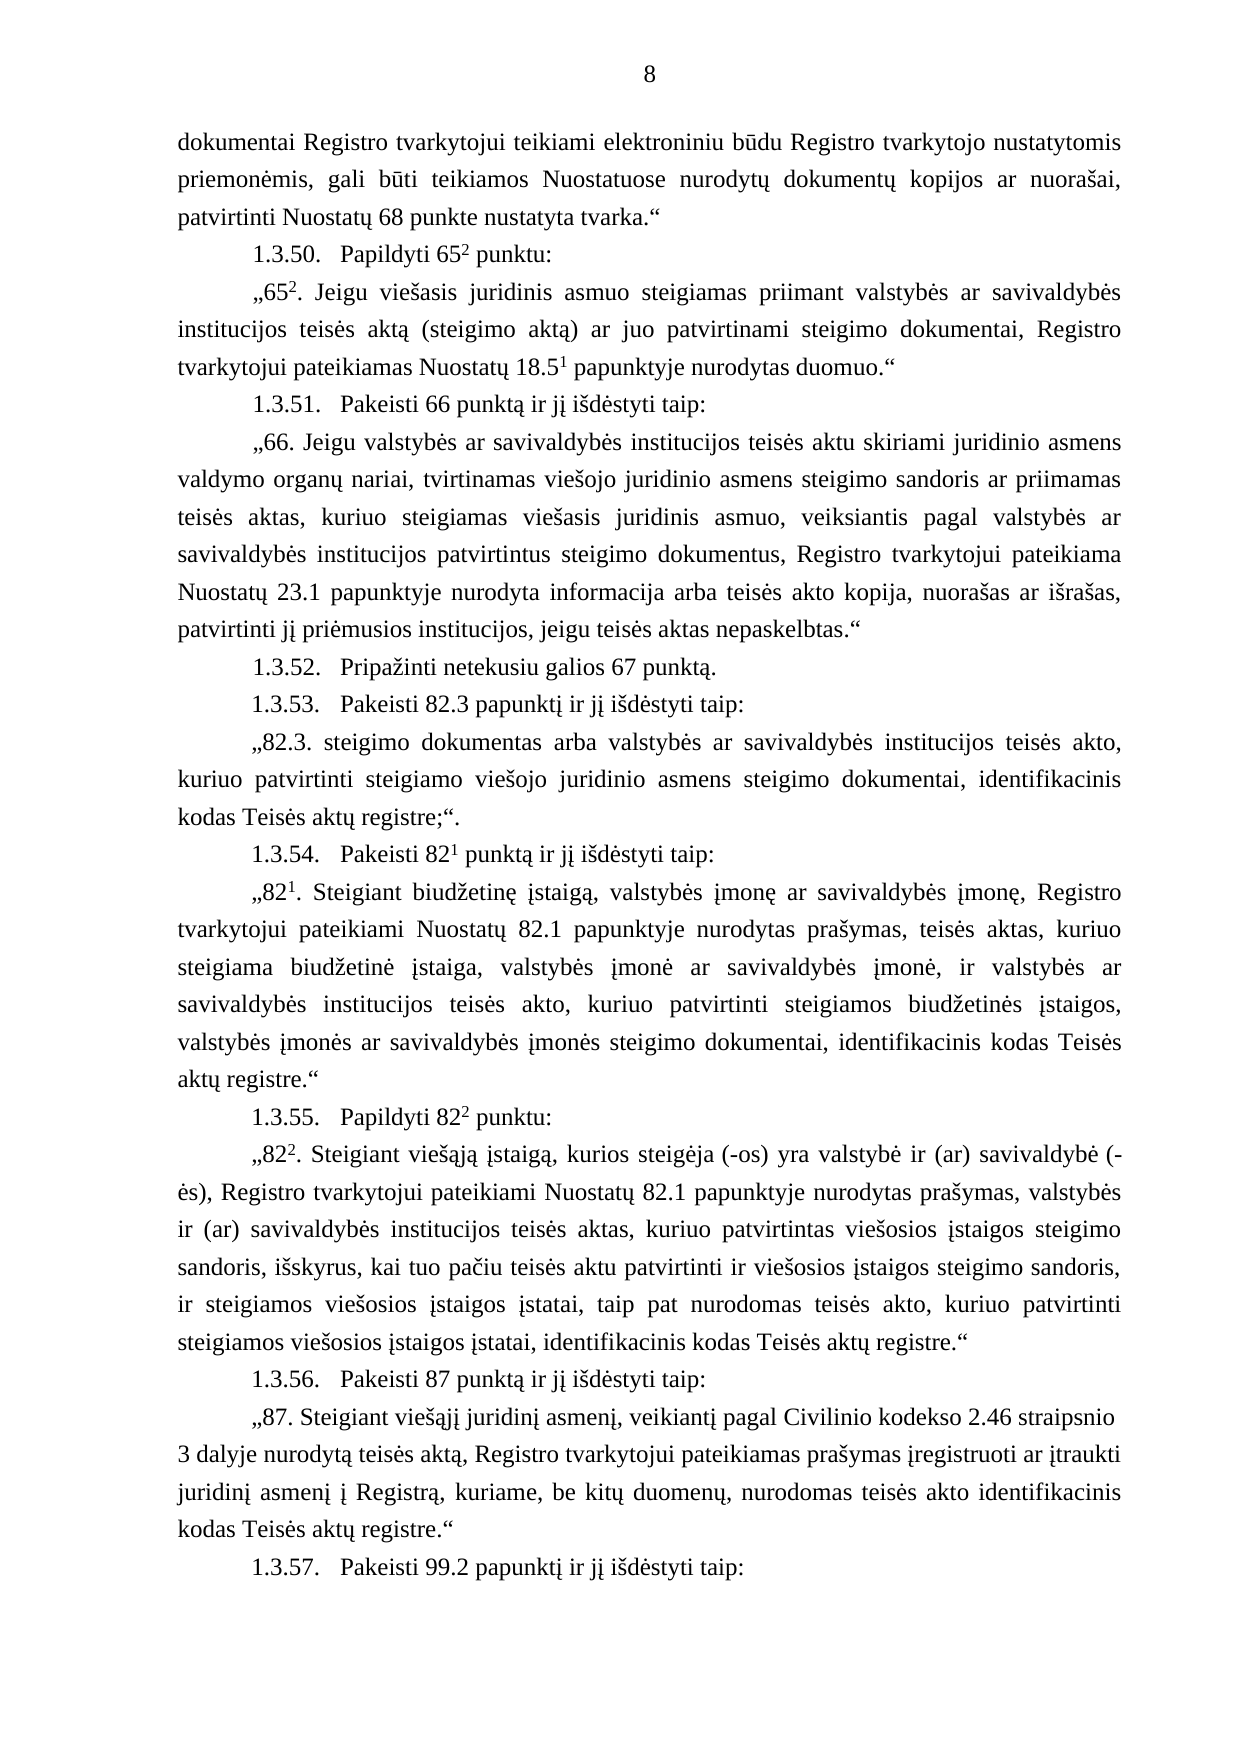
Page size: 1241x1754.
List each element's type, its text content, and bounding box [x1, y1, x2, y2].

text „652. Jeigu viešasis juridinis asmuo steigiamas priimant valstybės ar savivaldybės institucijos teisės aktą (steigimo aktą) ar juo patvirtinami steigimo dokumentai, Registro tvarkytojui pateikiamas Nuostatų 18.51 papunktyje nurodytas duomuo.“ [177, 268, 1122, 381]
text „66. Jeigu valstybės ar savivaldybės institucijos teisės aktu skiriami juridinio asmens valdymo organų nariai, tvirtinamas viešojo juridinio asmens steigimo sandoris ar priimamas teisės aktas, kuriuo steigiamas viešasis juridinis asmuo, veiksiantis pagal valstybės ar savivaldybės institucijos patvirtintus steigimo dokumentus, Registro tvarkytojui pateikiama Nuostatų 23.1 papunktyje nurodyta informacija arba teisės akto kopija, nuorašas ar išrašas, patvirtinti jį priėmusios institucijos, jeigu teisės aktas nepaskelbtas.“ [177, 418, 1122, 643]
text „87. Steigiant viešąjį juridinį asmenį, veikiantį pagal Civilinio kodekso 2.46 straipsnio 3 dalyje nurodytą teisės aktą, Registro tvarkytojui pateikiamas prašymas įregistruoti ar įtraukti juridinį asmenį į Registrą, kuriame, be kitų duomenų, nurodomas teisės akto identifikacinis kodas Teisės aktų registre.“ [177, 1393, 1122, 1543]
text „82.3. steigimo dokumentas arba valstybės ar savivaldybės institucijos teisės akto, kuriuo patvirtinti steigiamo viešojo juridinio asmens steigimo dokumentai, identifikacinis kodas Teisės aktų registre;“. [177, 718, 1122, 831]
text 1.3.54. Pakeisti 821 punktą ir jį išdėstyti taip: [177, 831, 1122, 868]
text 1.3.52. Pripažinti netekusiu galios 67 punktą. [177, 643, 1122, 681]
text „822. Steigiant viešąją įstaigą, kurios steigėja (-os) yra valstybė ir (ar) savivaldybė (-ės), Registro tvarkytojui pateikiami Nuostatų 82.1 papunktyje nurodytas prašymas, valstybės ir (ar) savivaldybės institucijos teisės aktas, kuriuo patvirtintas viešosios įstaigos steigimo sandoris, išskyrus, kai tuo pačiu teisės aktu patvirtinti ir viešosios įstaigos steigimo sandoris, ir steigiamos viešosios įstaigos įstatai, taip pat nurodomas teisės akto, kuriuo patvirtinti steigiamos viešosios įstaigos įstatai, identifikacinis kodas Teisės aktų registre.“ [177, 1131, 1122, 1356]
text 1.3.53. Pakeisti 82.3 papunktį ir jį išdėstyti taip: [177, 681, 1122, 718]
text 1.3.56. Pakeisti 87 punktą ir jį išdėstyti taip: [177, 1356, 1122, 1393]
text 1.3.57. Pakeisti 99.2 papunktį ir jį išdėstyti taip: [177, 1543, 1122, 1581]
text „821. Steigiant biudžetinę įstaigą, valstybės įmonę ar savivaldybės įmonę, Registro tvarkytojui pateikiami Nuostatų 82.1 papunktyje nurodytas prašymas, teisės aktas, kuriuo steigiama biudžetinė įstaiga, valstybės įmonė ar savivaldybės įmonė, ir valstybės ar savivaldybės institucijos teisės akto, kuriuo patvirtinti steigiamos biudžetinės įstaigos, valstybės įmonės ar savivaldybės įmonės steigimo dokumentai, identifikacinis kodas Teisės aktų registre.“ [177, 868, 1122, 1093]
text 1.3.55. Papildyti 822 punktu: [177, 1093, 1122, 1131]
text 1.3.51. Pakeisti 66 punktą ir jį išdėstyti taip: [177, 381, 1122, 418]
text dokumentai Registro tvarkytojui teikiami elektroniniu būdu Registro tvarkytojo nustatytomis priemonėmis, gali būti teikiamos Nuostatuose nurodytų dokumentų kopijos ar nuorašai, patvirtinti Nuostatų 68 punkte nustatyta tvarka.“ [177, 118, 1122, 231]
text 1.3.50. Papildyti 652 punktu: [177, 231, 1122, 268]
